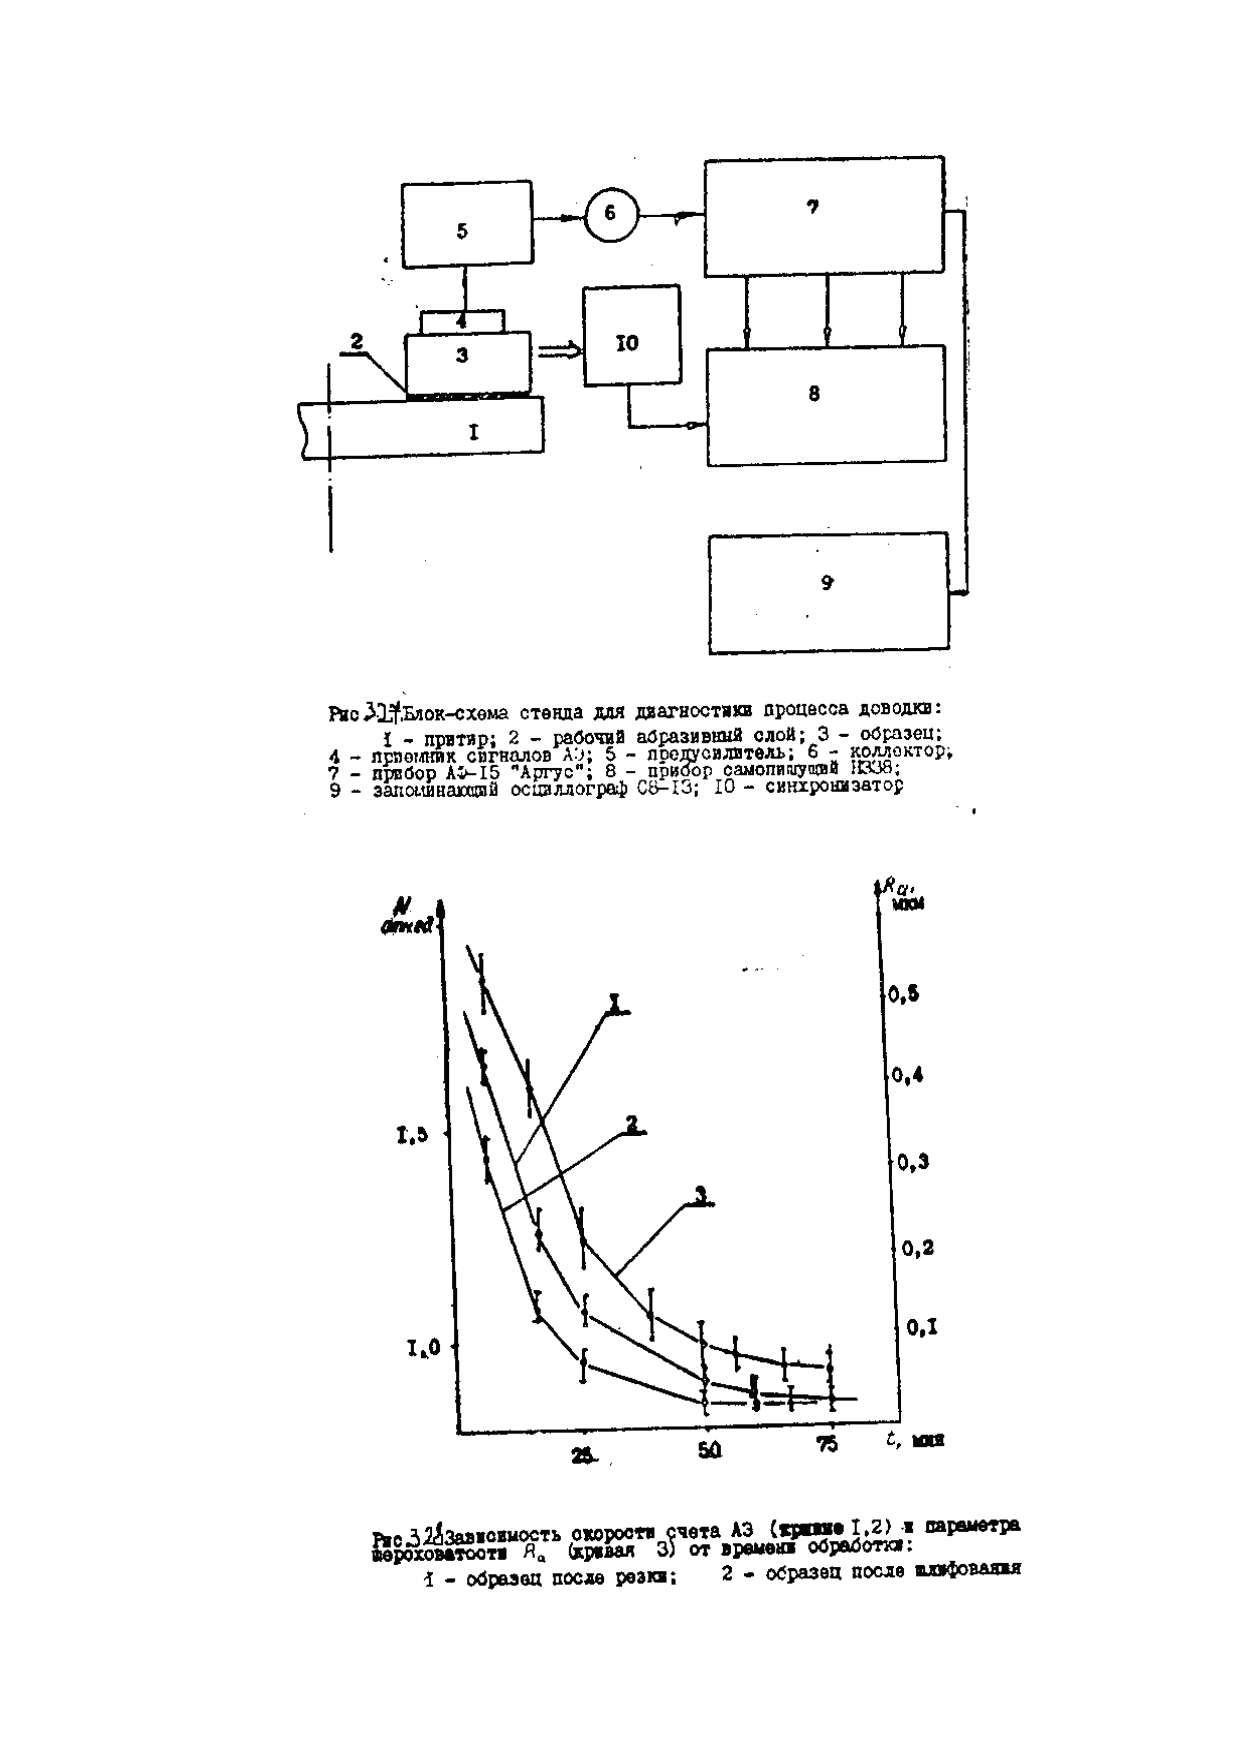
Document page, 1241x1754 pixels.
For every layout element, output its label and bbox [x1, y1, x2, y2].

picture [274, 125, 1055, 1626]
